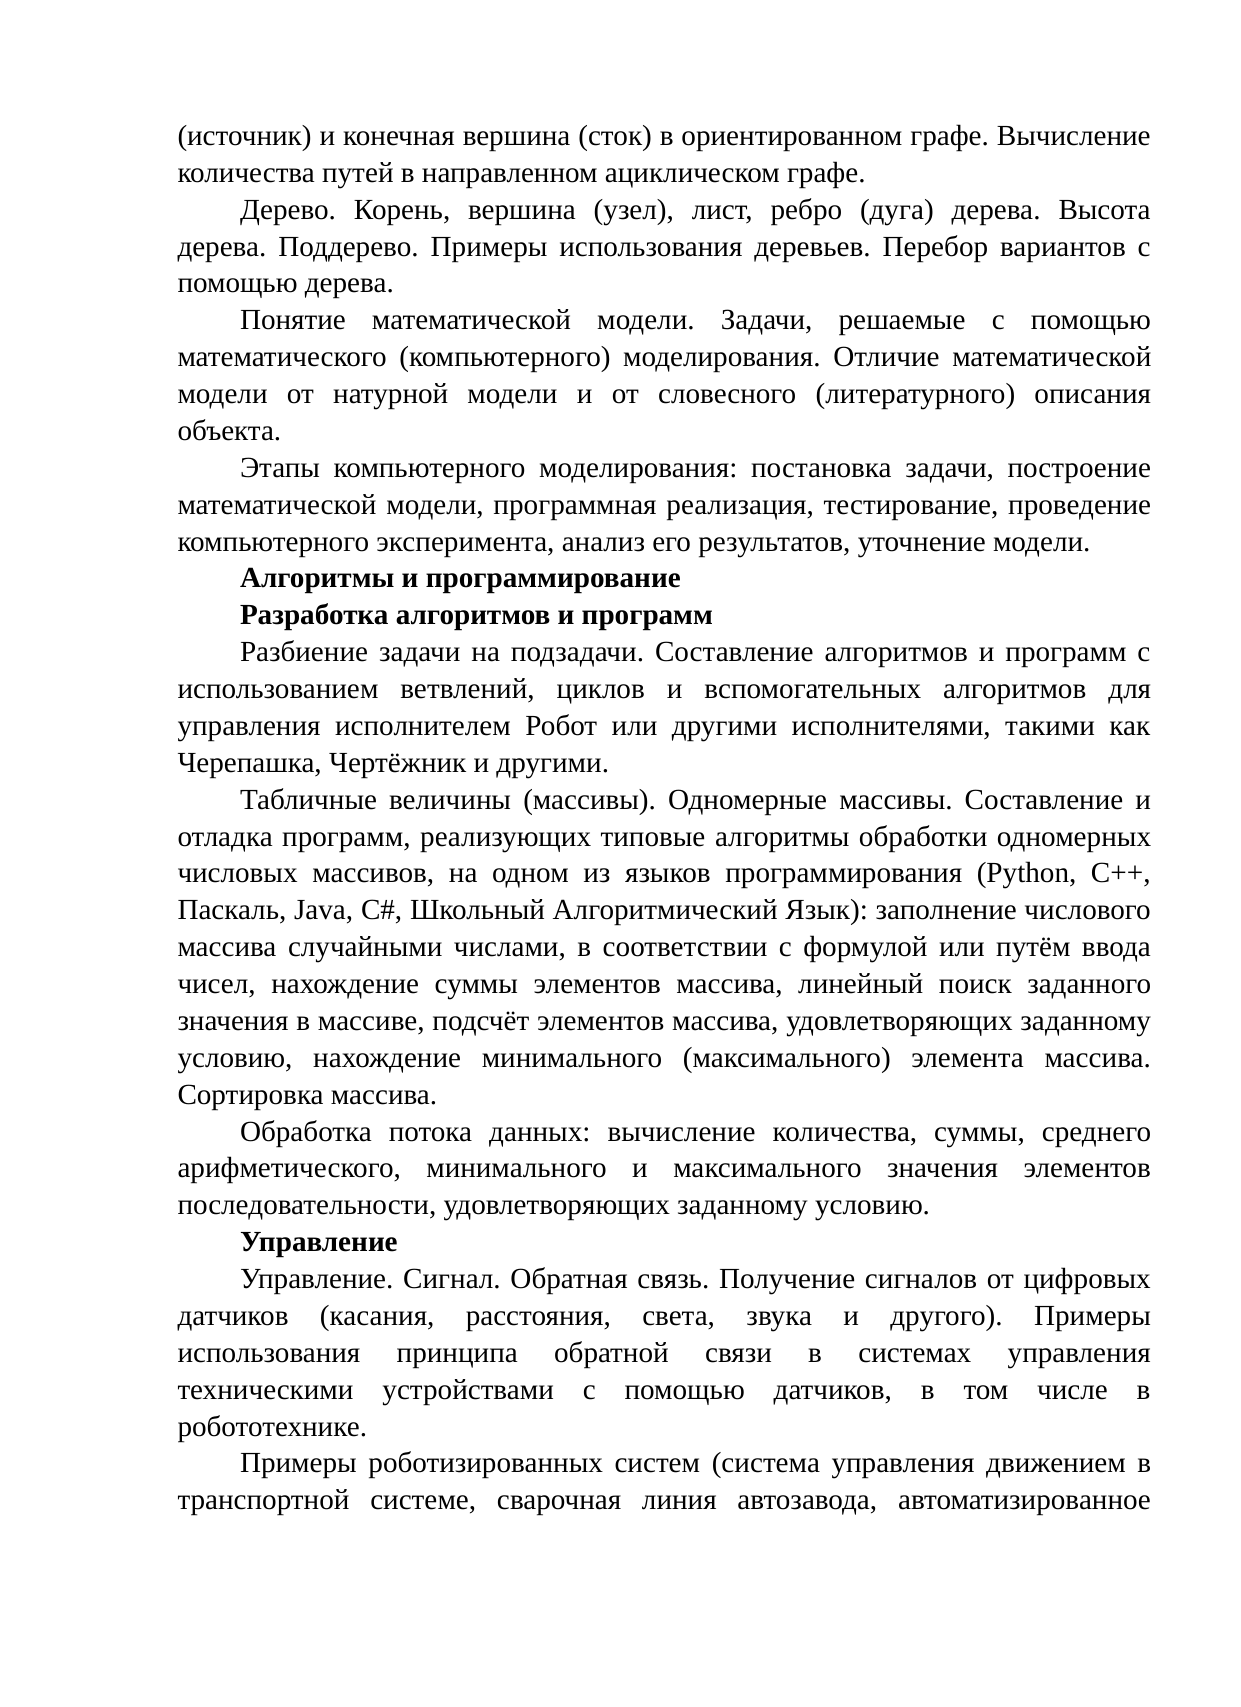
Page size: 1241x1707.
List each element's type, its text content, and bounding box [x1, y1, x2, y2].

text Дерево. Корень, вершина (узел), лист, ребро (дуга) дерева. Высота дерева. Поддерево. Примеры использования деревьев. Перебор вариантов с помощью дерева. [177, 192, 1152, 299]
text Управление [177, 1224, 1152, 1258]
text Табличные величины (массивы). Одномерные массивы. Составление и отладка программ, реализующих типовые алгоритмы обработки одномерных числовых массивов, на одном из языков программирования (Python, C++, Паскаль, Java, C#, Школьный Алгоритмический Язык): заполнение числового массива случайными числами, в соответствии с формулой или путём ввода чисел, нахождение суммы элементов массива, линейный поиск заданного значения в массиве, подсчёт элементов массива, удовлетворяющих заданному условию, нахождение минимального (максимального) элемента массива. Сортировка массива. [177, 782, 1152, 1110]
text Обработка потока данных: вычисление количества, суммы, среднего арифметического, минимального и максимального значения элементов последовательности, удовлетворяющих заданному условию. [177, 1114, 1152, 1221]
text Управление. Сигнал. Обратная связь. Получение сигналов от цифровых датчиков (касания, расстояния, света, звука и другого). Примеры использования принципа обратной связи в системах управления техническими устройствами с помощью датчиков, в том числе в робототехнике. [177, 1261, 1152, 1442]
text (источник) и конечная вершина (сток) в ориентированном графе. Вычисление количества путей в направленном ациклическом графе. [177, 118, 1152, 188]
text Алгоритмы и программирование [177, 561, 1152, 594]
text Разбиение задачи на подзадачи. Составление алгоритмов и программ с использованием ветвлений, циклов и вспомогательных алгоритмов для управления исполнителем Робот или другими исполнителями, такими как Черепашка, Чертёжник и другими. [177, 634, 1152, 778]
text Примеры роботизированных систем (система управления движением в транспортной системе, сварочная линия автозавода, автоматизированное [177, 1446, 1152, 1516]
text Этапы компьютерного моделирования: постановка задачи, построение математической модели, программная реализация, тестирование, проведение компьютерного эксперимента, анализ его результатов, уточнение модели. [177, 450, 1152, 557]
text Разработка алгоритмов и программ [177, 597, 1152, 631]
text Понятие математической модели. Задачи, решаемые с помощью математического (компьютерного) моделирования. Отличие математической модели от натурной модели и от словесного (литературного) описания объекта. [177, 302, 1152, 447]
